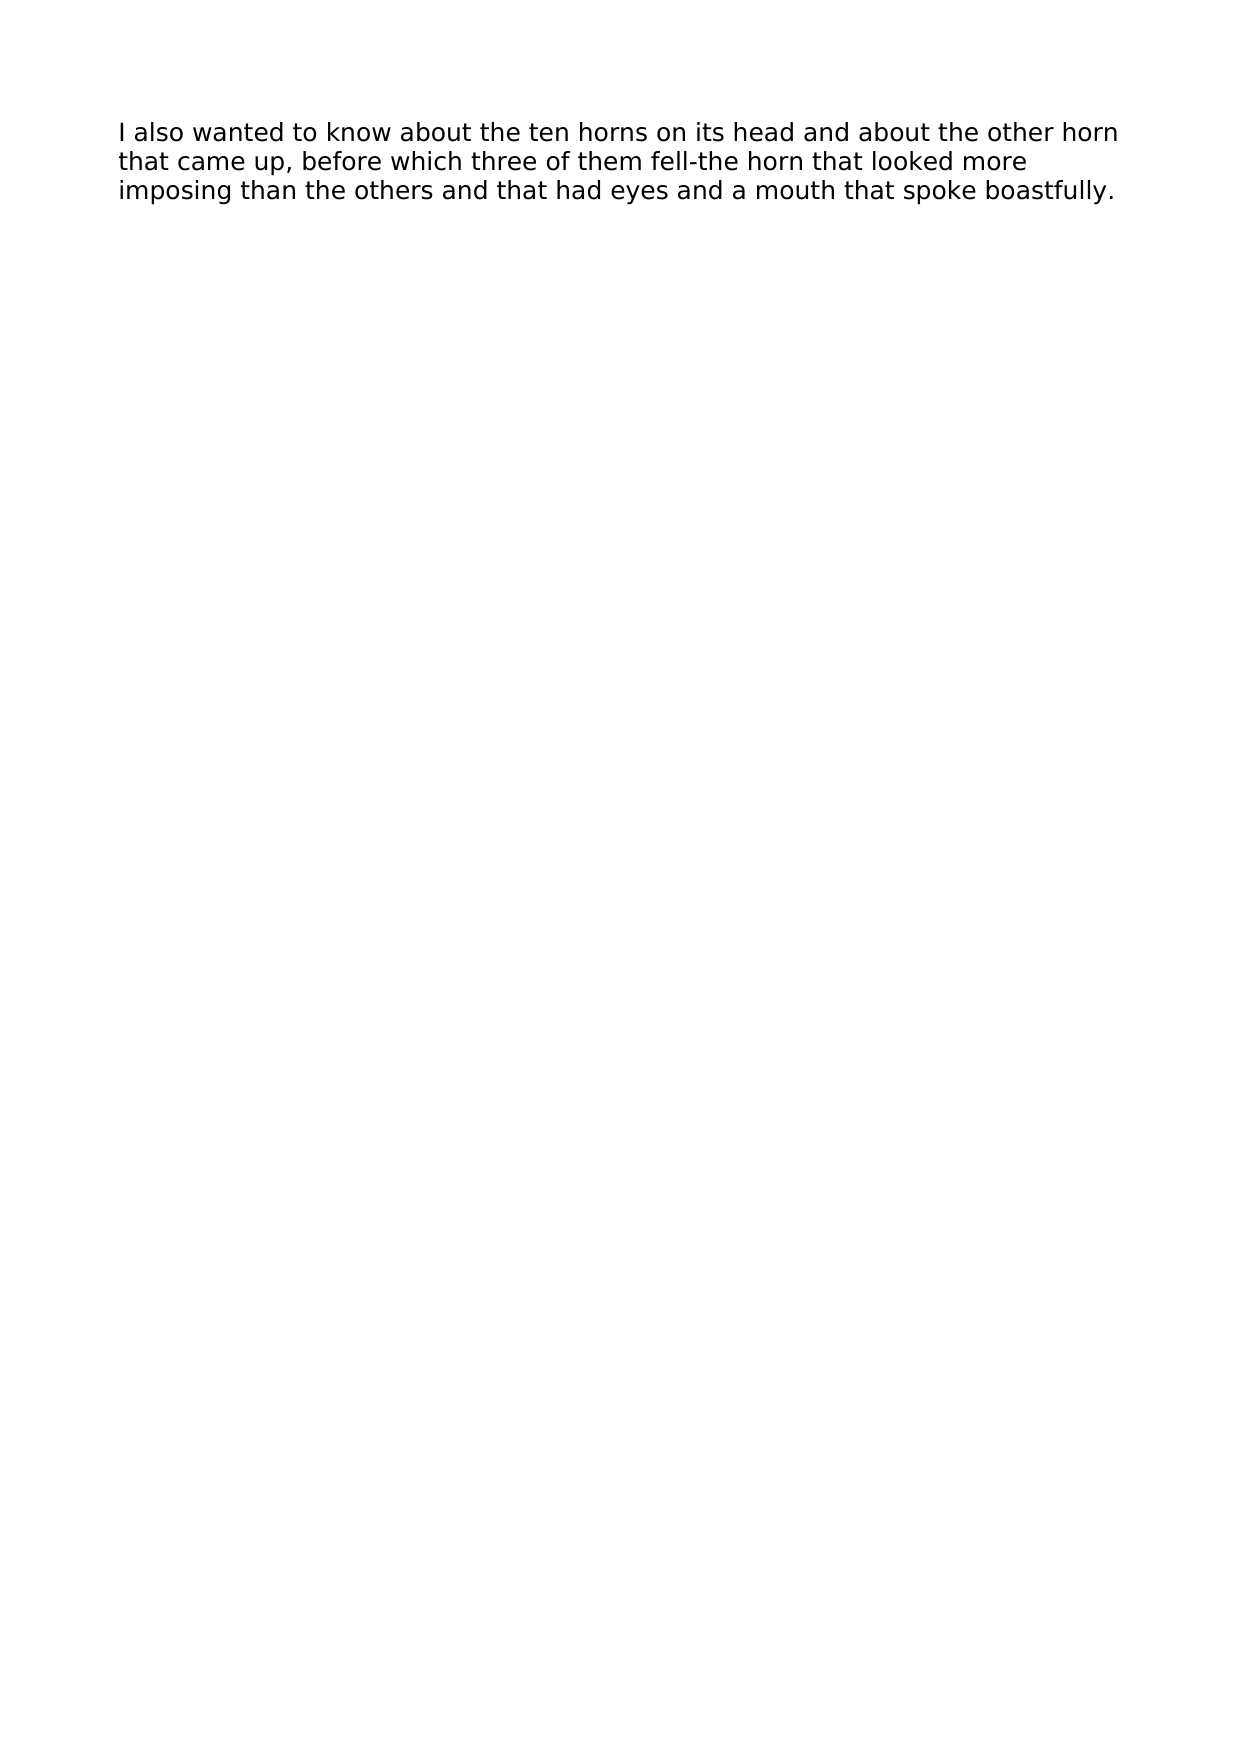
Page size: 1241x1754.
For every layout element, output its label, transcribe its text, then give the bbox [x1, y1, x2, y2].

text I also wanted to know about the ten horns on its head and about the other horn that came up, before which three of them fell-the horn that looked more imposing than the others and that had eyes and a mouth that spoke boastfully. [118, 118, 1122, 206]
